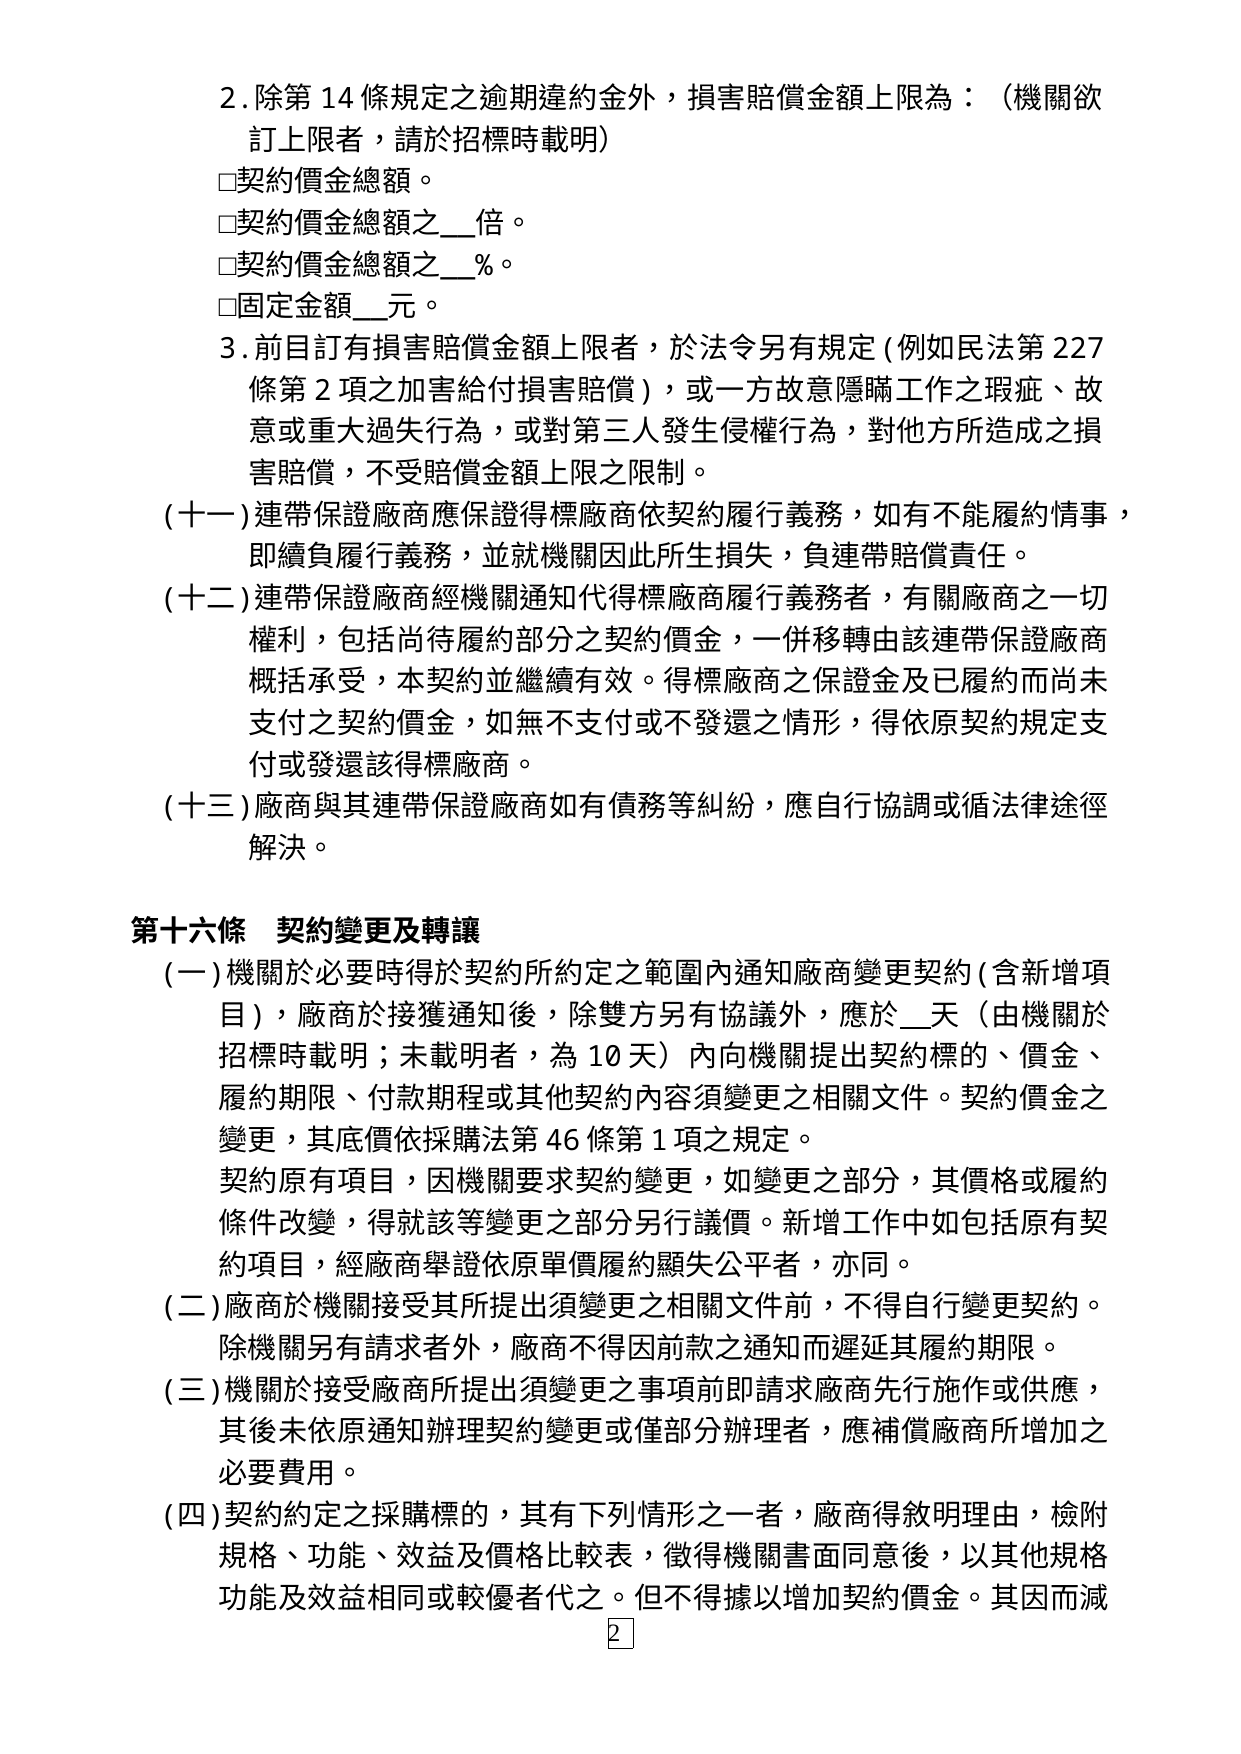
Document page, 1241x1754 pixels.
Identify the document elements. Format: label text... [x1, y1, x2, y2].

text 2.除第14條規定之逾期違約金外，損害賠償金額上限為：（機關欲訂上限者，請於招標時載明） [218, 75, 1104, 158]
text (十三)廠商與其連帶保證廠商如有債務等糾紛，應自行協調或循法律途徑解決。 [159, 783, 1110, 867]
text □固定金額__元。 [218, 283, 1104, 325]
text (四)契約約定之採購標的，其有下列情形之一者，廠商得敘明理由，檢附規格、功能、效益及價格比較表，徵得機關書面同意後，以其他規格、功能及效益相同或較優者代之。但不得據以增加契約價金。其因而減省廠商履約費用者，應自契約價金中扣除。 [159, 1492, 1110, 1617]
text (十二)連帶保證廠商經機關通知代得標廠商履行義務者，有關廠商之一切權利，包括尚待履約部分之契約價金，一併移轉由該連帶保證廠商概括承受，本契約並繼續有效。得標廠商之保證金及已履約而尚未支付之契約價金，如無不支付或不發還之情形，得依原契約規定支付或發還該得標廠商。 [159, 575, 1110, 783]
text (二)廠商於機關接受其所提出須變更之相關文件前，不得自行變更契約。除機關另有請求者外，廠商不得因前款之通知而遲延其履約期限。 [159, 1283, 1110, 1367]
text 第十六條 契約變更及轉讓 [130, 908, 1110, 950]
text □契約價金總額之__%。 [218, 242, 1104, 283]
text 3.前目訂有損害賠償金額上限者，於法令另有規定(例如民法第227條第2項之加害給付損害賠償)，或一方故意隱瞞工作之瑕疵、故意或重大過失行為，或對第三人發生侵權行為，對他方所造成之損害賠償，不受賠償金額上限之限制。 [218, 325, 1104, 492]
text 契約原有項目，因機關要求契約變更，如變更之部分，其價格或履約條件改變，得就該等變更之部分另行議價。新增工作中如包括原有契約項目，經廠商舉證依原單價履約顯失公平者，亦同。 [218, 1158, 1110, 1283]
text (三)機關於接受廠商所提出須變更之事項前即請求廠商先行施作或供應，其後未依原通知辦理契約變更或僅部分辦理者，應補償廠商所增加之必要費用。 [159, 1367, 1110, 1492]
text □契約價金總額。 [218, 158, 1104, 200]
text □契約價金總額之__倍。 [218, 200, 1104, 242]
text (一)機關於必要時得於契約所約定之範圍內通知廠商變更契約(含新增項目)，廠商於接獲通知後，除雙方另有協議外，應於 天（由機關於招標時載明；未載明者，為10天）內向機關提出契約標的、價金、履約期限、付款期程或其他契約內容須變更之相關文件。契約價金之變更，其底價依採購法第46條第1項之規定。 [159, 950, 1110, 1158]
text (十一)連帶保證廠商應保證得標廠商依契約履行義務，如有不能履約情事，即續負履行義務，並就機關因此所生損失，負連帶賠償責任。 [159, 492, 1110, 575]
